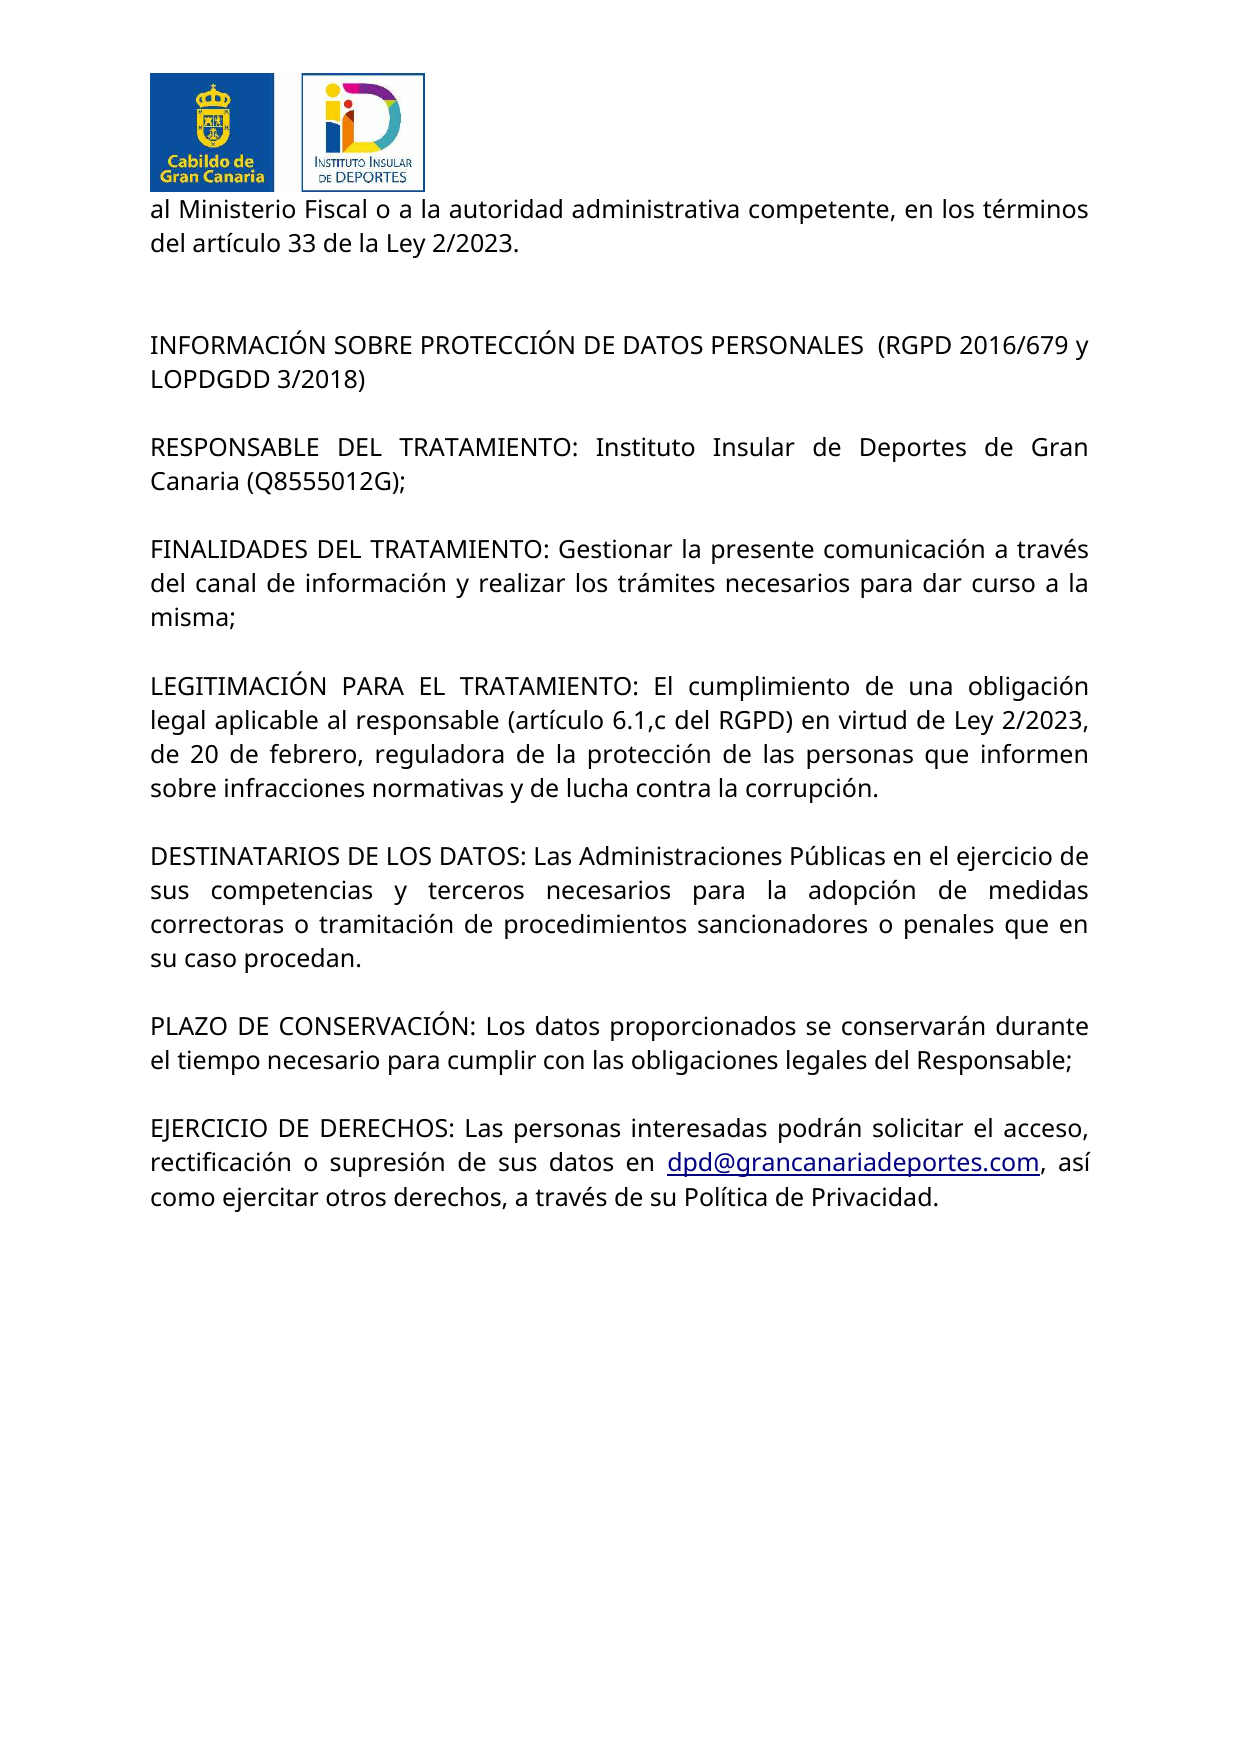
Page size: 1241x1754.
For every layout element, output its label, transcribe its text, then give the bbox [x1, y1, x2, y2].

text FINALIDADES DEL TRATAMIENTO: Gestionar la presente comunicación a través del canal de información y realizar los trámites necesarios para dar curso a la misma; [150, 532, 1090, 634]
text RESPONSABLE DEL TRATAMIENTO: Instituto Insular de Deportes de Gran Canaria (Q8555012G); [150, 430, 1090, 498]
text DESTINATARIOS DE LOS DATOS: Las Administraciones Públicas en el ejercicio de sus competencias y terceros necesarios para la adopción de medidas correctoras o tramitación de procedimientos sancionadores o penales que en su caso procedan. [150, 838, 1090, 975]
text INFORMACIÓN SOBRE PROTECCIÓN DE DATOS PERSONALES (RGPD 2016/679 y LOPDGDD 3/2018) [150, 328, 1090, 396]
text PLAZO DE CONSERVACIÓN: Los datos proporcionados se conservarán durante el tiempo necesario para cumplir con las obligaciones legales del Responsable; [150, 1009, 1090, 1077]
text LEGITIMACIÓN PARA EL TRATAMIENTO: El cumplimiento de una obligación legal aplicable al responsable (artículo 6.1,c del RGPD) en virtud de Ley 2/2023, de 20 de febrero, reguladora de la protección de las personas que informen sobre infracciones normativas y de lucha contra la corrupción. [150, 668, 1090, 804]
text EJERCICIO DE DERECHOS: Las personas interesadas podrán solicitar el acceso, rectificación o supresión de sus datos en dpd@grancanariadeportes.com, así como ejercitar otros derechos, a través de su Política de Privacidad. [150, 1111, 1090, 1213]
text al Ministerio Fiscal o a la autoridad administrativa competente, en los términos del artículo 33 de la Ley 2/2023. [150, 191, 1090, 259]
